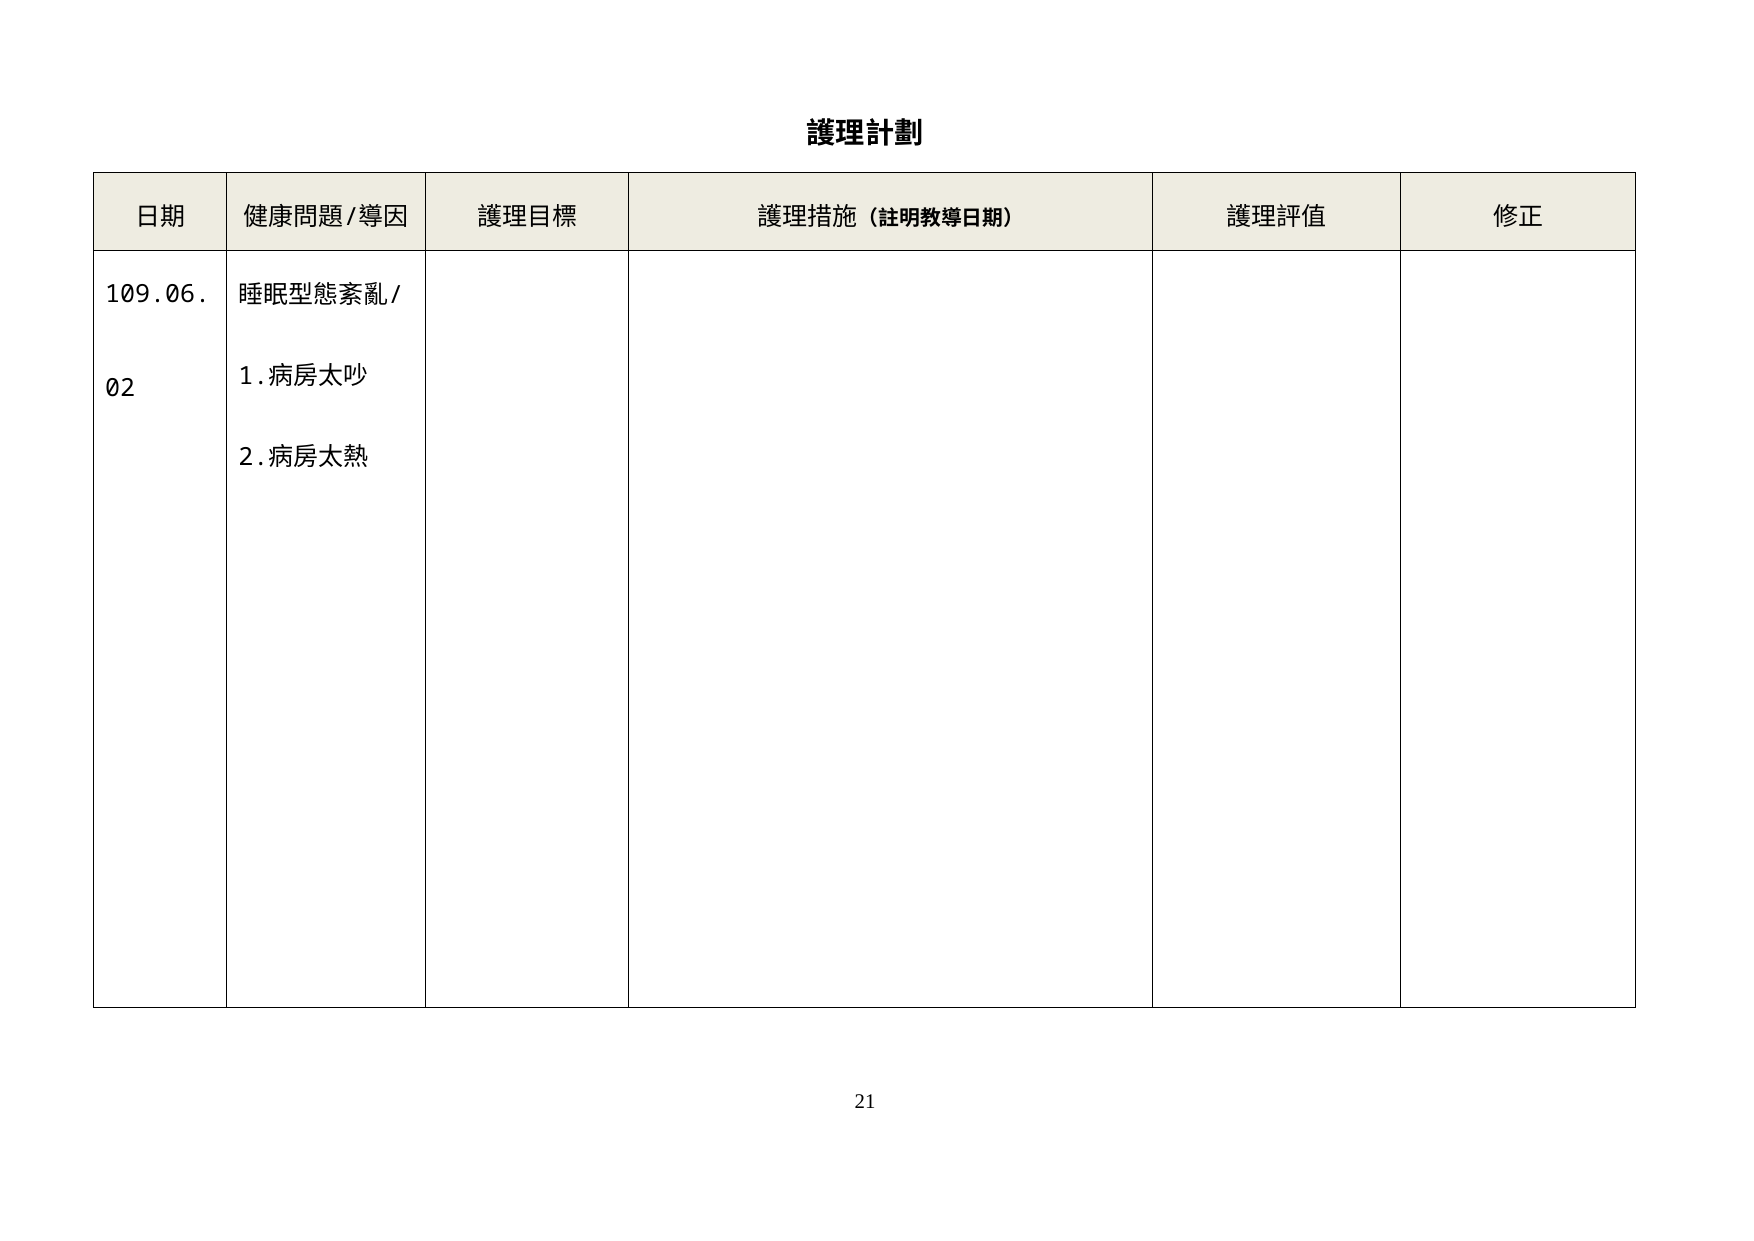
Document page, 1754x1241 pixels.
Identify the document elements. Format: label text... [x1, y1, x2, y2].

table_header 日期 [94, 173, 226, 250]
table_cell [1153, 251, 1400, 1007]
table_cell 睡眠型態紊亂/ 1.病房太吵 2.病房太熱 [227, 251, 425, 1007]
table_header 修正 [1401, 173, 1635, 250]
table_header 護理措施（註明教導日期） [629, 173, 1152, 250]
table_header 護理評值 [1153, 173, 1400, 250]
text 護理計劃 [94, 89, 1636, 151]
table_cell [629, 251, 1152, 1007]
table_cell [1401, 251, 1635, 1007]
table_cell 109.06.02 [94, 251, 226, 1007]
table_cell [426, 251, 628, 1007]
table_header 護理目標 [426, 173, 628, 250]
table_header 健康問題/導因 [227, 173, 425, 250]
